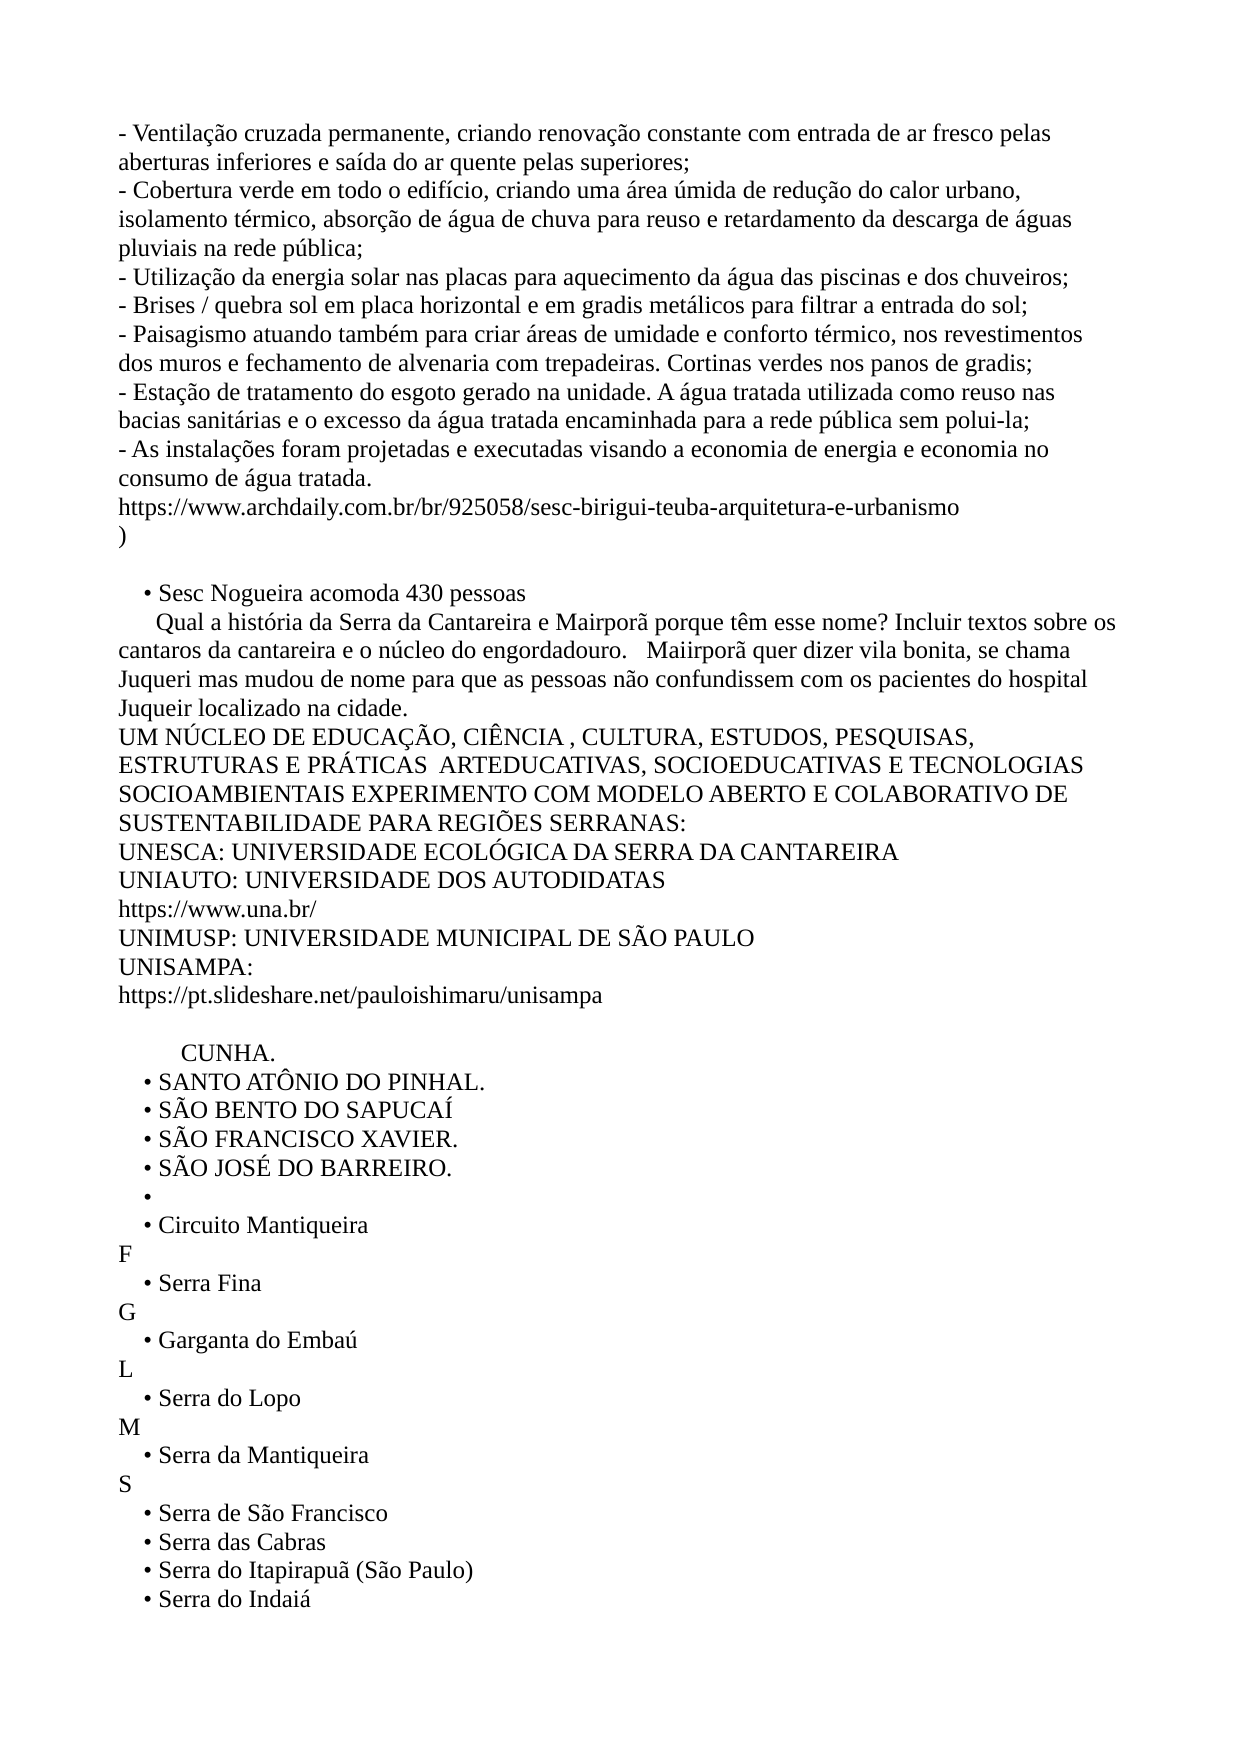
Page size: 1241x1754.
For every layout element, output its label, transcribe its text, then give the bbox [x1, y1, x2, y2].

text Qual a história da Serra da Cantareira e Mairporã porque têm esse nome? Incluir textos sobre os cantaros da cantareira e o núcleo do engordadouro. Maiirporã quer dizer vila bonita, se chama Juqueri mas mudou de nome para que as pessoas não confundissem com os pacientes do hospital Juqueir localizado na cidade. [118, 607, 1122, 722]
text • Serra do Lopo [118, 1383, 1122, 1412]
text UNIMUSP: UNIVERSIDADE MUNICIPAL DE SÃO PAULO [118, 923, 1122, 952]
text • Serra das Cabras [118, 1527, 1122, 1556]
text • SÃO JOSÉ DO BARREIRO. [118, 1153, 1122, 1182]
text L [118, 1354, 1122, 1383]
text https://www.archdaily.com.br/br/925058/sesc-birigui-teuba-arquitetura-e-urbanismo [118, 492, 1122, 521]
text F [118, 1239, 1122, 1268]
text ) [118, 521, 1122, 549]
text • SANTO ATÔNIO DO PINHAL. [118, 1067, 1122, 1096]
text - As instalações foram projetadas e executadas visando a economia de energia e economia no consumo de água tratada. [118, 434, 1122, 492]
text • Serra do Indaiá [118, 1584, 1122, 1613]
text UM NÚCLEO DE EDUCAÇÃO, CIÊNCIA , CULTURA, ESTUDOS, PESQUISAS, ESTRUTURAS E PRÁTICAS ARTEDUCATIVAS, SOCIOEDUCATIVAS E TECNOLOGIAS SOCIOAMBIENTAIS EXPERIMENTO COM MODELO ABERTO E COLABORATIVO DE SUSTENTABILIDADE PARA REGIÕES SERRANAS: [118, 722, 1122, 837]
text S [118, 1469, 1122, 1498]
text • Circuito Mantiqueira [118, 1211, 1122, 1239]
text • Sesc Nogueira acomoda 430 pessoas [118, 578, 1122, 607]
text - Brises / quebra sol em placa horizontal e em gradis metálicos para filtrar a entrada do sol; [118, 291, 1122, 319]
text • [118, 1182, 1122, 1211]
text • Serra da Mantiqueira [118, 1441, 1122, 1469]
text G [118, 1297, 1122, 1326]
text - Utilização da energia solar nas placas para aquecimento da água das piscinas e dos chuveiros; [118, 262, 1122, 291]
text - Cobertura verde em todo o edifício, criando uma área úmida de redução do calor urbano, isolamento térmico, absorção de água de chuva para reuso e retardamento da descarga de águas pluviais na rede pública; [118, 176, 1122, 262]
text UNESCA: UNIVERSIDADE ECOLÓGICA DA SERRA DA CANTAREIRA [118, 837, 1122, 866]
text • Serra do Itapirapuã (São Paulo) [118, 1556, 1122, 1584]
text M [118, 1412, 1122, 1441]
text • SÃO FRANCISCO XAVIER. [118, 1124, 1122, 1153]
text https://pt.slideshare.net/pauloishimaru/unisampa [118, 981, 1122, 1009]
text - Ventilação cruzada permanente, criando renovação constante com entrada de ar fresco pelas aberturas inferiores e saída do ar quente pelas superiores; [118, 118, 1122, 176]
text https://www.una.br/ [118, 894, 1122, 923]
text - Paisagismo atuando também para criar áreas de umidade e conforto térmico, nos revestimentos dos muros e fechamento de alvenaria com trepadeiras. Cortinas verdes nos panos de gradis; [118, 319, 1122, 377]
text • Serra de São Francisco [118, 1498, 1122, 1527]
text UNIAUTO: UNIVERSIDADE DOS AUTODIDATAS [118, 866, 1122, 894]
text • Garganta do Embaú [118, 1326, 1122, 1354]
text - Estação de tratamento do esgoto gerado na unidade. A água tratada utilizada como reuso nas bacias sanitárias e o excesso da água tratada encaminhada para a rede pública sem polui-la; [118, 377, 1122, 434]
text • SÃO BENTO DO SAPUCAÍ [118, 1096, 1122, 1124]
text • Serra Fina [118, 1268, 1122, 1297]
text UNISAMPA: [118, 952, 1122, 981]
text CUNHA. [118, 1038, 1122, 1067]
